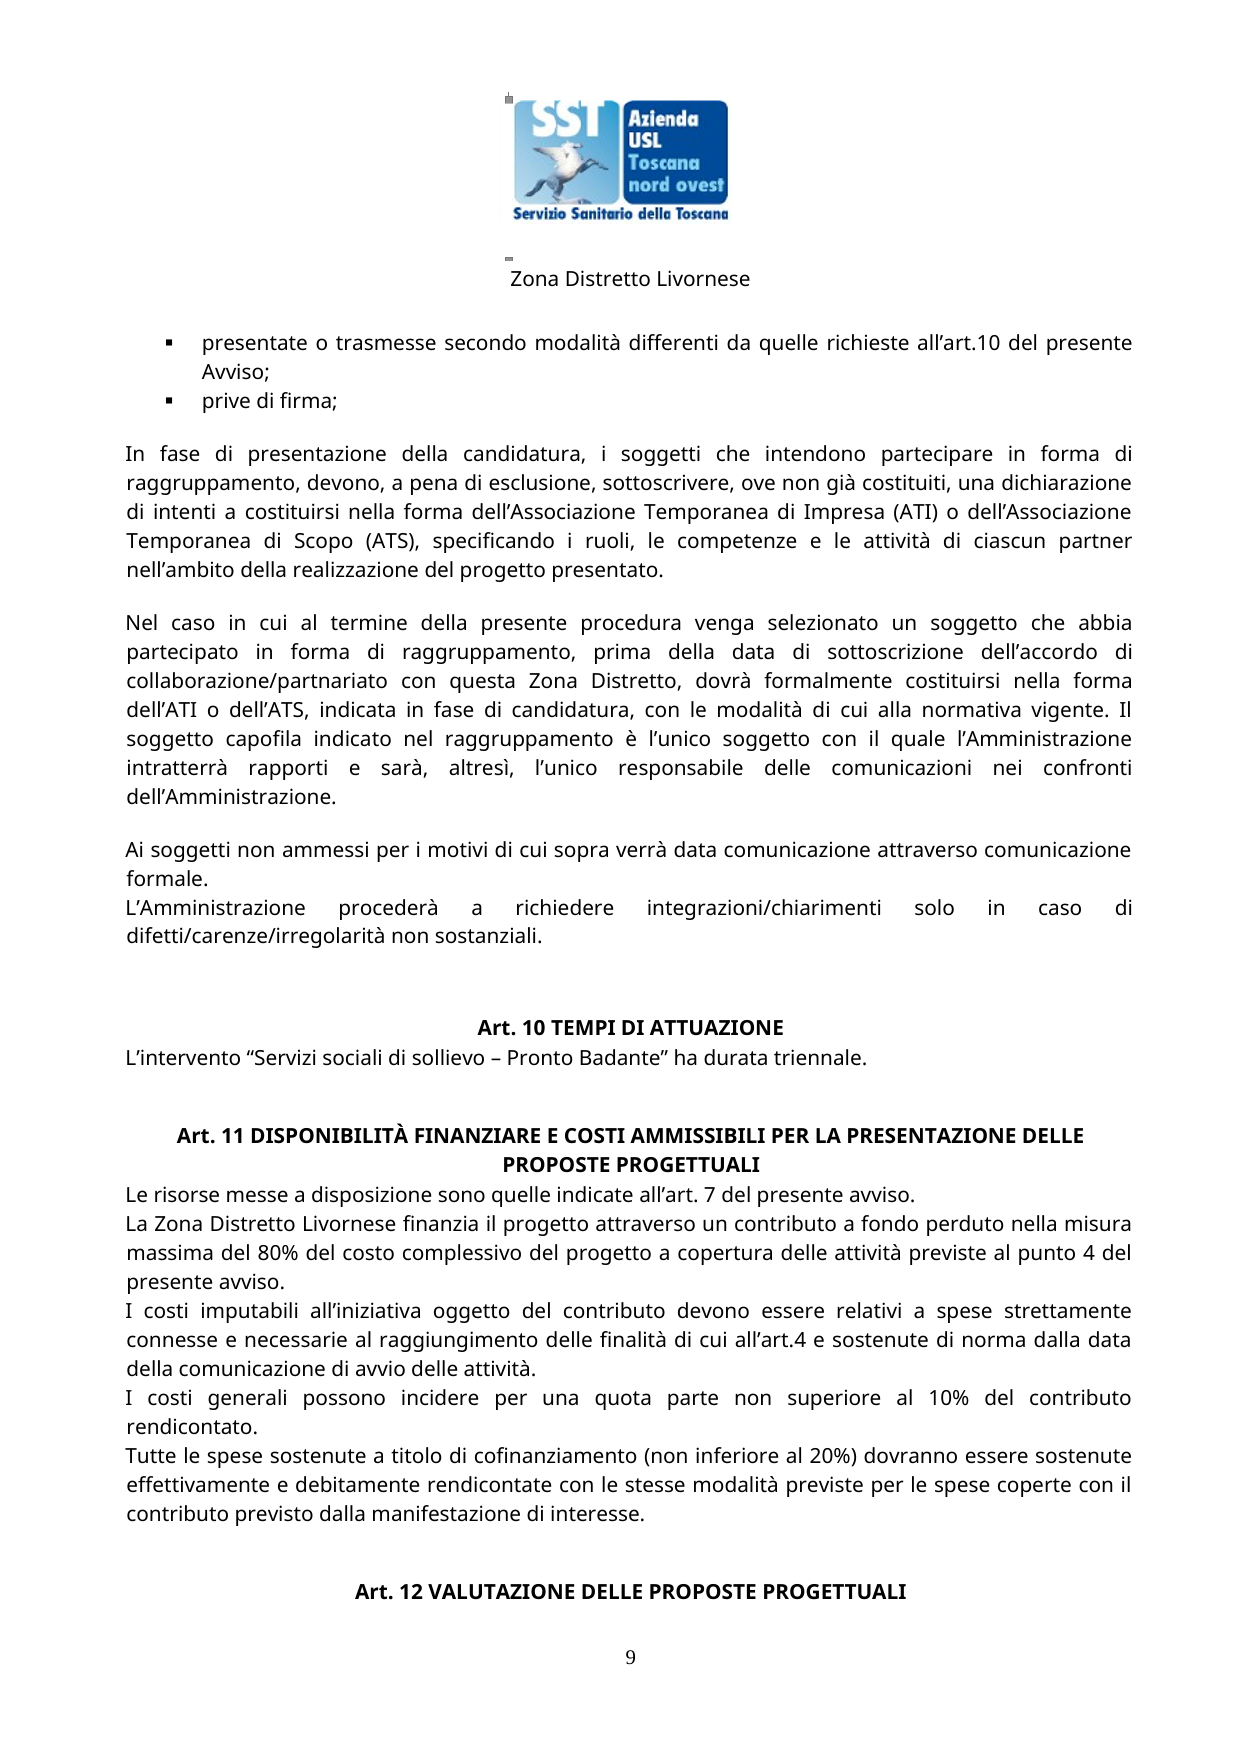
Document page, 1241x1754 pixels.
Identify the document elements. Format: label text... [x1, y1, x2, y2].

text Tutte le spese sostenute a titolo di cofinanziamento (non inferiore al 20%) dovranno essere sostenute effettivamente e debitamente rendicontate con le stesse modalità previste per le spese coperte con il contributo previsto dalla manifestazione di interesse. [125, 1441, 1134, 1527]
text Art. 10 TEMPI DI ATTUAZIONE [128, 1013, 1133, 1041]
text In fase di presentazione della candidatura, i soggetti che intendono partecipare in forma di raggruppamento, devono, a pena di esclusione, sottoscrivere, ove non già costituiti, una dichiarazione di intenti a costituirsi nella forma dell’Associazione Temporanea di Impresa (ATI) o dell’Associazione Temporanea di Scopo (ATS), specificando i ruoli, le competenze e le attività di ciascun partner nell’ambito della realizzazione del progetto presentato. [125, 439, 1134, 583]
text I costi generali possono incidere per una quota parte non superiore al 10% del contributo rendicontato. [125, 1383, 1134, 1440]
text La Zona Distretto Livornese finanzia il progetto attraverso un contributo a fondo perduto nella misura massima del 80% del costo complessivo del progetto a copertura delle attività previste al punto 4 del presente avviso. [125, 1209, 1134, 1296]
text L’intervento “Servizi sociali di sollievo – Pronto Badante” ha durata triennale. [125, 1043, 1134, 1071]
text Art. 12 VALUTAZIONE DELLE PROPOSTE PROGETTUALI [128, 1577, 1133, 1605]
text L’Amministrazione procederà a richiedere integrazioni/chiarimenti solo in caso di difetti/carenze/irregolarità non sostanziali. [125, 893, 1134, 950]
text Ai soggetti non ammessi per i motivi di cui sopra verrà data comunicazione attraverso comunicazione formale. [125, 835, 1134, 892]
list presentate o trasmesse secondo modalità differenti da quelle richieste all’art.10 del presente Avviso; [164, 328, 1134, 386]
list prive di firma; [164, 386, 1134, 414]
text Nel caso in cui al termine della presente procedura venga selezionato un soggetto che abbia partecipato in forma di raggruppamento, prima della data di sottoscrizione dell’accordo di collaborazione/partnariato con questa Zona Distretto, dovrà formalmente costituirsi nella forma dell’ATI o dell’ATS, indicata in fase di candidatura, con le modalità di cui alla normativa vigente. Il soggetto capofila indicato nel raggruppamento è l’unico soggetto con il quale l’Amministrazione intratterrà rapporti e sarà, altresì, l’unico responsabile delle comunicazioni nei confronti dell’Amministrazione. [125, 608, 1134, 810]
text Le risorse messe a disposizione sono quelle indicate all’art. 7 del presente avviso. [125, 1180, 1134, 1209]
text I costi imputabili all’iniziativa oggetto del contributo devono essere relativi a spese strettamente connesse e necessarie al raggiungimento delle finalità di cui all’art.4 e sostenute di norma dalla data della comunicazione di avvio delle attività. [125, 1296, 1134, 1382]
picture [596, 92, 715, 240]
text Art. 11 DISPONIBILITÀ FINANZIARE E COSTI AMMISSIBILI PER LA PRESENTAZIONE DELLE PROPOSTE PROGETTUALI [128, 1121, 1133, 1178]
